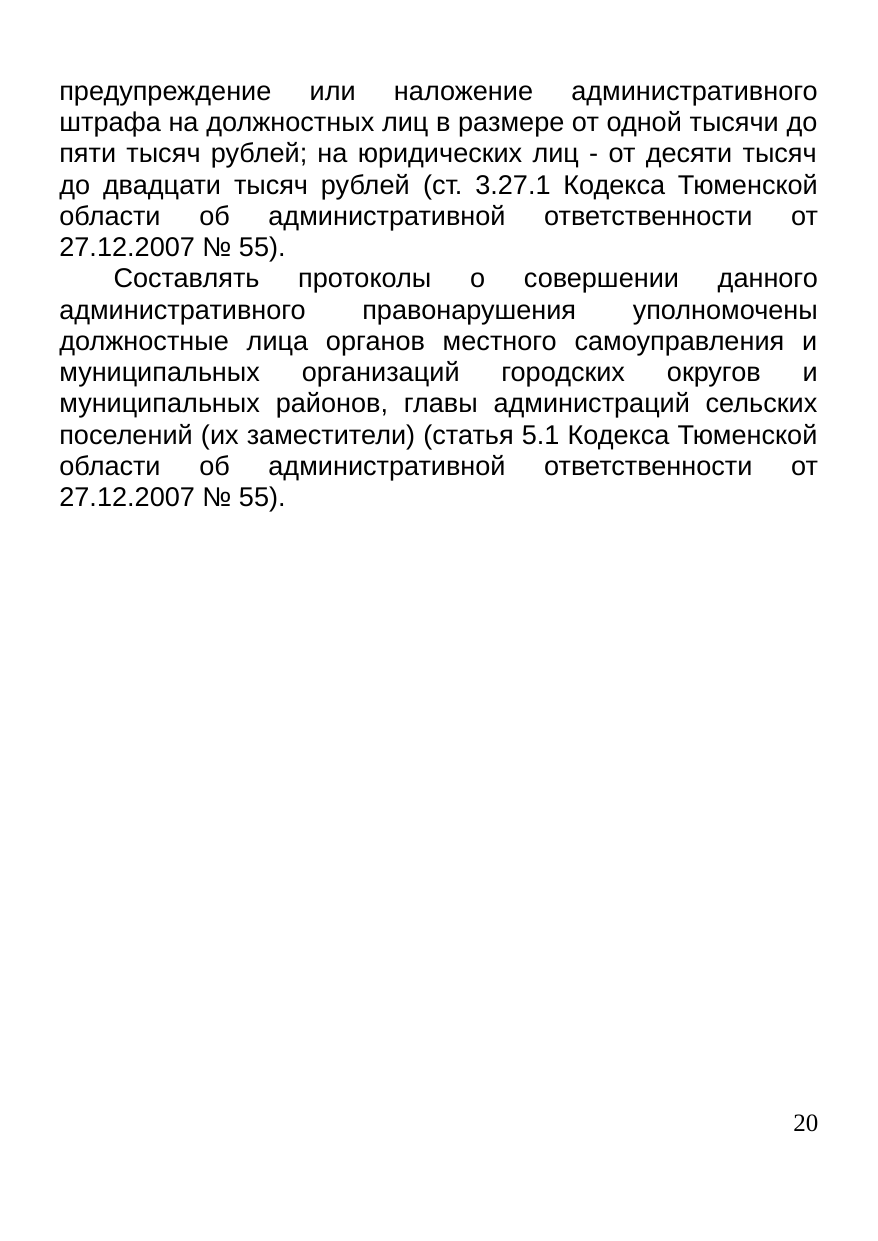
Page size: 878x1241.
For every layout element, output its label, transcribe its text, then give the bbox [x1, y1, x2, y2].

text предупреждение или наложение административного штрафа на должностных лиц в размере от одной тысячи до пяти тысяч рублей; на юридических лиц - от десяти тысяч до двадцати тысяч рублей (ст. 3.27.1 Кодекса Тюменской области об административной ответственности от 27.12.2007 № 55). [59, 75, 818, 262]
text Составлять протоколы о совершении данного административного правонарушения уполномочены должностные лица органов местного самоуправления и муниципальных организаций городских округов и муниципальных районов, главы администраций сельских поселений (их заместители) (статья 5.1 Кодекса Тюменской области об административной ответственности от 27.12.2007 № 55). [59, 262, 818, 512]
